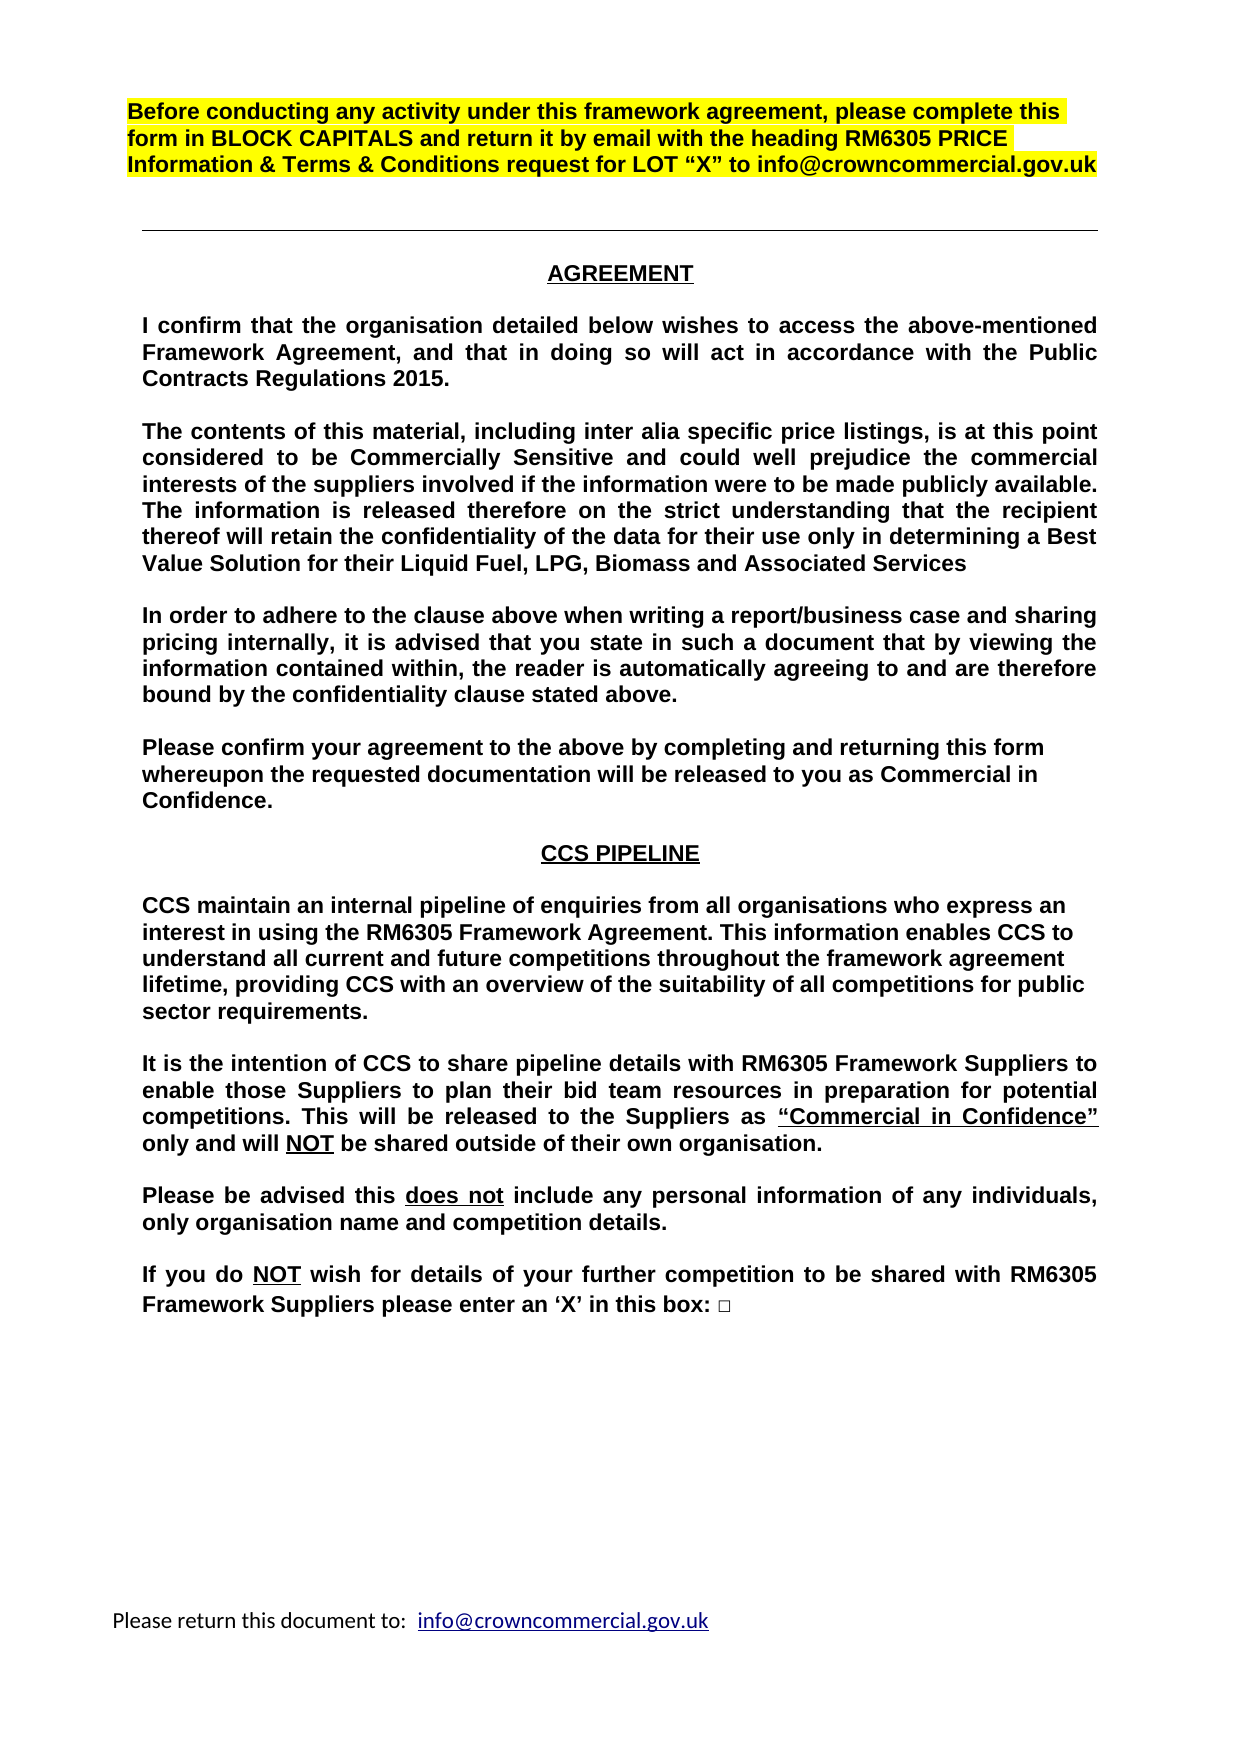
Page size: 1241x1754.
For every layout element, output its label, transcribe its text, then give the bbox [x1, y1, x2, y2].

text CCS PIPELINE [142, 836, 1098, 866]
text Please be advised this does not include any personal information of any individuals, only organisation name and competition details. [142, 1179, 1098, 1235]
text It is the intention of CCS to share pipeline details with RM6305 Framework Suppliers to enable those Suppliers to plan their bid team resources in preparation for potential competitions. This will be released to the Suppliers as “Commercial in Confidence” only and will NOT be shared outside of their own organisation. [142, 1047, 1098, 1156]
text I confirm that the organisation detailed below wishes to access the above-mentioned Framework Agreement, and that in doing so will act in accordance with the Public Contracts Regulations 2015. [142, 309, 1098, 392]
text CCS maintain an internal pipeline of enquiries from all organisations who express an interest in using the RM6305 Framework Agreement. This information enables CCS to understand all current and future competitions throughout the framework agreement lifetime, providing CCS with an overview of the suitability of all competitions for public sector requirements. [142, 889, 1098, 1024]
text In order to adhere to the clause above when writing a report/business case and sharing pricing internally, it is advised that you state in such a document that by viewing the information contained within, the reader is automatically agreeing to and are therefore bound by the confidentiality clause stated above. [142, 599, 1098, 708]
text AGREEMENT [142, 257, 1098, 286]
text Before conducting any activity under this framework agreement, please complete this form in BLOCK CAPITALS and return it by email with the heading RM6305 PRICE Information & Terms & Conditions request for LOT “X” to info@crowncommercial.gov.uk [127, 98, 1098, 205]
text Please confirm your agreement to the above by completing and returning this form whereupon the requested documentation will be released to you as Commercial in Confidence. [142, 731, 1098, 813]
text The contents of this material, including inter alia specific price listings, is at this point considered to be Commercially Sensitive and could well prejudice the commercial interests of the suppliers involved if the information were to be made publicly available. The information is released therefore on the strict understanding that the recipient thereof will retain the confidentiality of the data for their use only in determining a Best Value Solution for their Liquid Fuel, LPG, Biomass and Associated Services [142, 415, 1098, 576]
text If you do NOT wish for details of your further competition to be shared with RM6305 Framework Suppliers please enter an ‘X’ in this box: ☐ [142, 1258, 1098, 1319]
